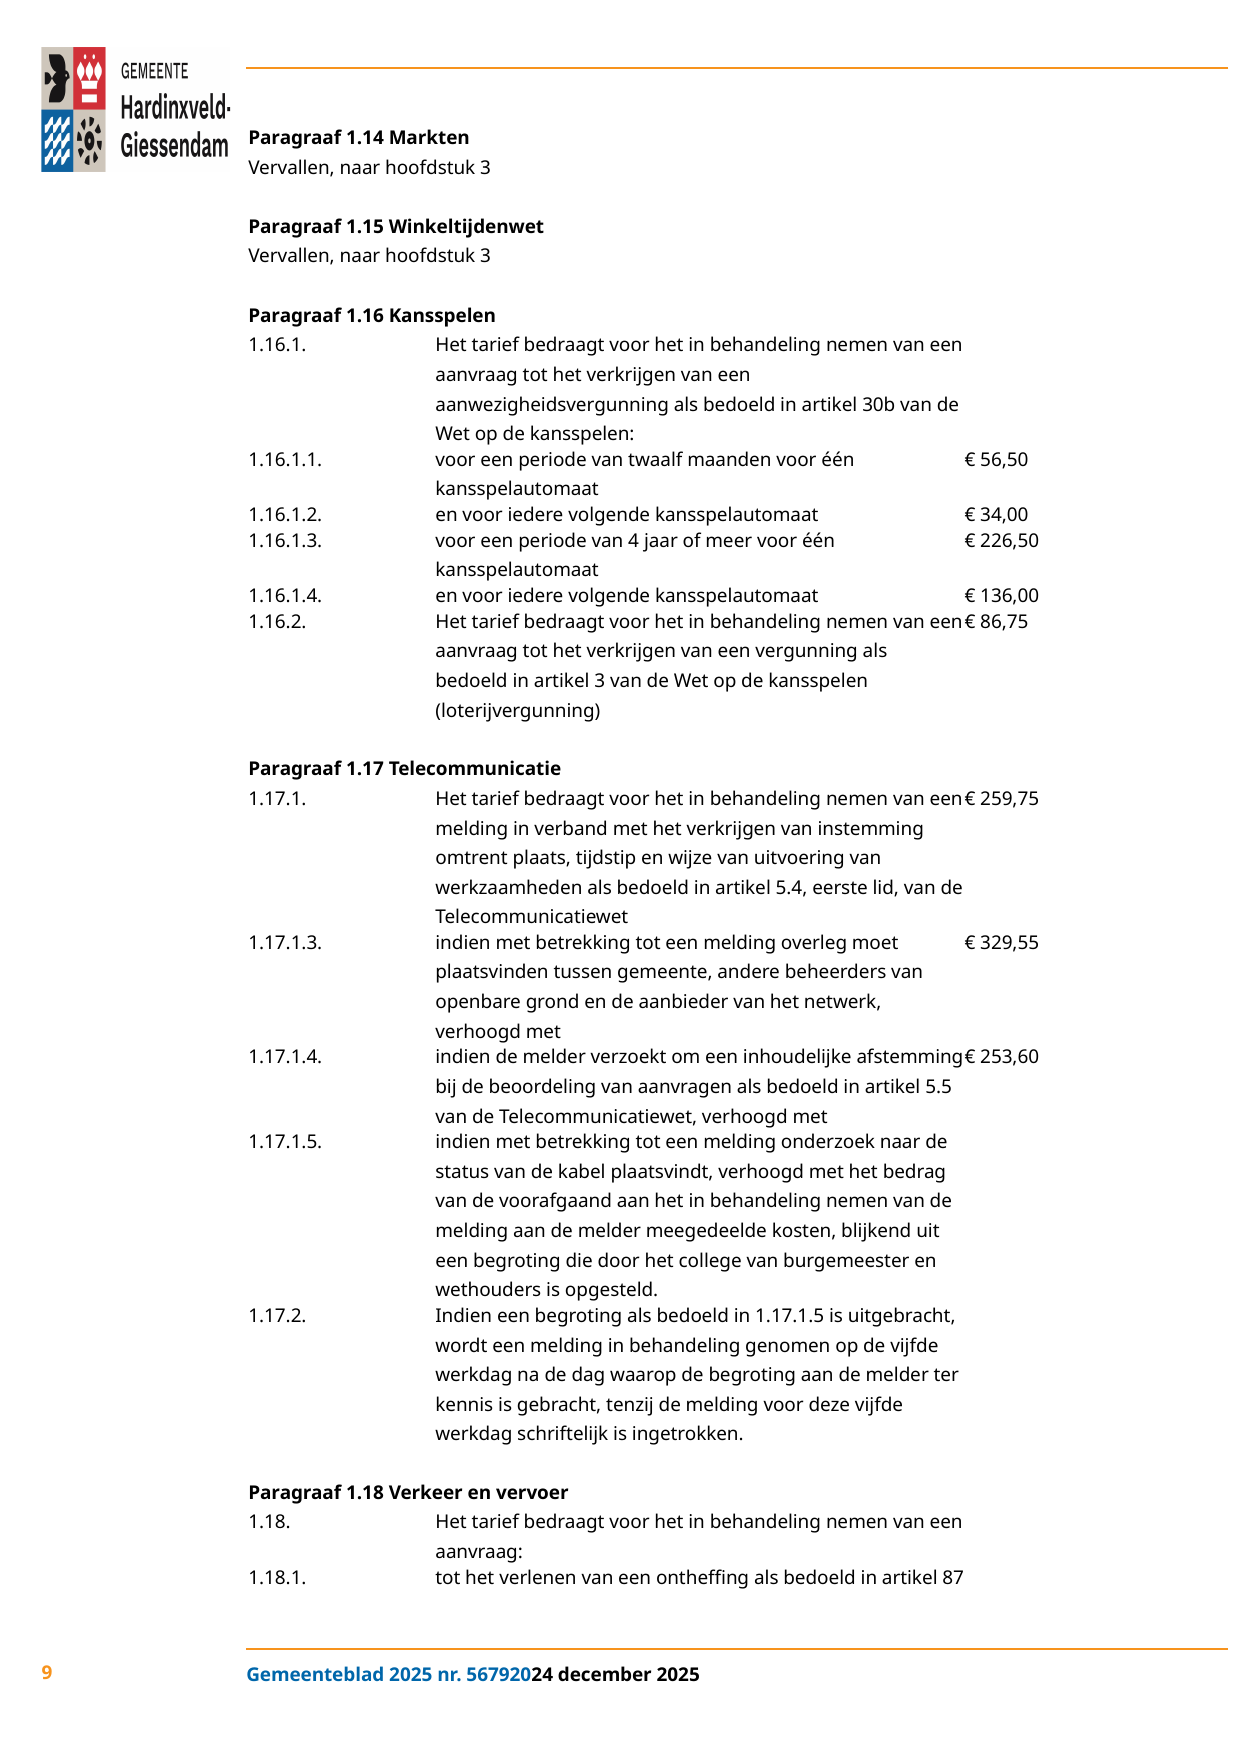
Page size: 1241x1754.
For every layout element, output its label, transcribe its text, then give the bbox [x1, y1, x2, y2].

text Paragraaf 1.16 Kansspelen [248, 302, 1152, 328]
table_header 1.18. [248, 1509, 435, 1564]
table_cell € 226,50 [964, 527, 1152, 582]
table_header Het tarief bedraagt voor het in behandeling nemen van een aanvraag: [435, 1509, 964, 1564]
table_header 1.17.1. [248, 785, 435, 929]
table_cell 1.16.1.4. [248, 583, 435, 608]
table_cell 1.17.1.3. [248, 929, 435, 1044]
table_header 1.16.1. [248, 332, 435, 446]
table_header € 259,75 [964, 785, 1152, 929]
table_cell 1.17.1.4. [248, 1044, 435, 1128]
table_cell Indien een begroting als bedoeld in 1.17.1.5 is uitgebracht, wordt een melding in behandeling genomen op de vijfde werkdag na de dag waarop de begroting aan de melder ter kennis is gebracht, tenzij de melding voor deze vijfde werkdag schriftelijk is ingetrokken. [435, 1302, 964, 1446]
table_cell indien de melder verzoekt om een inhoudelijke afstemming bij de beoordeling van aanvragen als bedoeld in artikel 5.5 van de Telecommunicatiewet, verhoogd met [435, 1044, 964, 1128]
table_cell voor een periode van twaalf maanden voor één kansspelautomaat [435, 446, 964, 501]
table_header [964, 332, 1152, 446]
table_cell 1.18.1. [248, 1564, 435, 1590]
table_cell en voor iedere volgende kansspelautomaat [435, 501, 964, 527]
text Paragraaf 1.14 Markten [248, 124, 1152, 150]
table_cell 1.16.2. [248, 608, 435, 723]
text Paragraaf 1.18 Verkeer en vervoer [248, 1479, 1152, 1505]
table_cell € 253,60 [964, 1044, 1152, 1128]
table_cell [964, 1564, 1152, 1590]
table_cell € 34,00 [964, 501, 1152, 527]
table_header [964, 1509, 1152, 1564]
table_cell Het tarief bedraagt voor het in behandeling nemen van een aanvraag tot het verkrijgen van een vergunning als bedoeld in artikel 3 van de Wet op de kansspelen (loterijvergunning) [435, 608, 964, 723]
table_cell 1.16.1.1. [248, 446, 435, 501]
table_cell € 86,75 [964, 608, 1152, 723]
text Vervallen, naar hoofdstuk 3 [248, 154, 1152, 180]
text Paragraaf 1.15 Winkeltijdenwet [248, 213, 1152, 239]
text Vervallen, naar hoofdstuk 3 [248, 243, 1152, 268]
text Paragraaf 1.17 Telecommunicatie [248, 755, 1152, 781]
table_cell indien met betrekking tot een melding overleg moet plaatsvinden tussen gemeente, andere beheerders van openbare grond en de aanbieder van het netwerk, verhoogd met [435, 929, 964, 1044]
table_cell 1.16.1.3. [248, 527, 435, 582]
table_cell [964, 1302, 1152, 1446]
table_cell 1.17.1.5. [248, 1129, 435, 1302]
table_header Het tarief bedraagt voor het in behandeling nemen van een melding in verband met het verkrijgen van instemming omtrent plaats, tijdstip en wijze van uitvoering van werkzaamheden als bedoeld in artikel 5.4, eerste lid, van de Telecommunicatiewet [435, 785, 964, 929]
table_cell € 56,50 [964, 446, 1152, 501]
table_cell 1.16.1.2. [248, 501, 435, 527]
table_cell en voor iedere volgende kansspelautomaat [435, 583, 964, 608]
table_header Het tarief bedraagt voor het in behandeling nemen van een aanvraag tot het verkrijgen van een aanwezigheidsvergunning als bedoeld in artikel 30b van de Wet op de kansspelen: [435, 332, 964, 446]
table_cell tot het verlenen van een ontheffing als bedoeld in artikel 87 [435, 1564, 964, 1590]
table_cell € 136,00 [964, 583, 1152, 608]
table_cell indien met betrekking tot een melding onderzoek naar de status van de kabel plaatsvindt, verhoogd met het bedrag van de voorafgaand aan het in behandeling nemen van de melding aan de melder meegedeelde kosten, blijkend uit een begroting die door het college van burgemeester en wethouders is opgesteld. [435, 1129, 964, 1302]
table_cell 1.17.2. [248, 1302, 435, 1446]
table_cell € 329,55 [964, 929, 1152, 1044]
picture [41, 47, 231, 172]
table_cell [964, 1129, 1152, 1302]
table_cell voor een periode van 4 jaar of meer voor één kansspelautomaat [435, 527, 964, 582]
